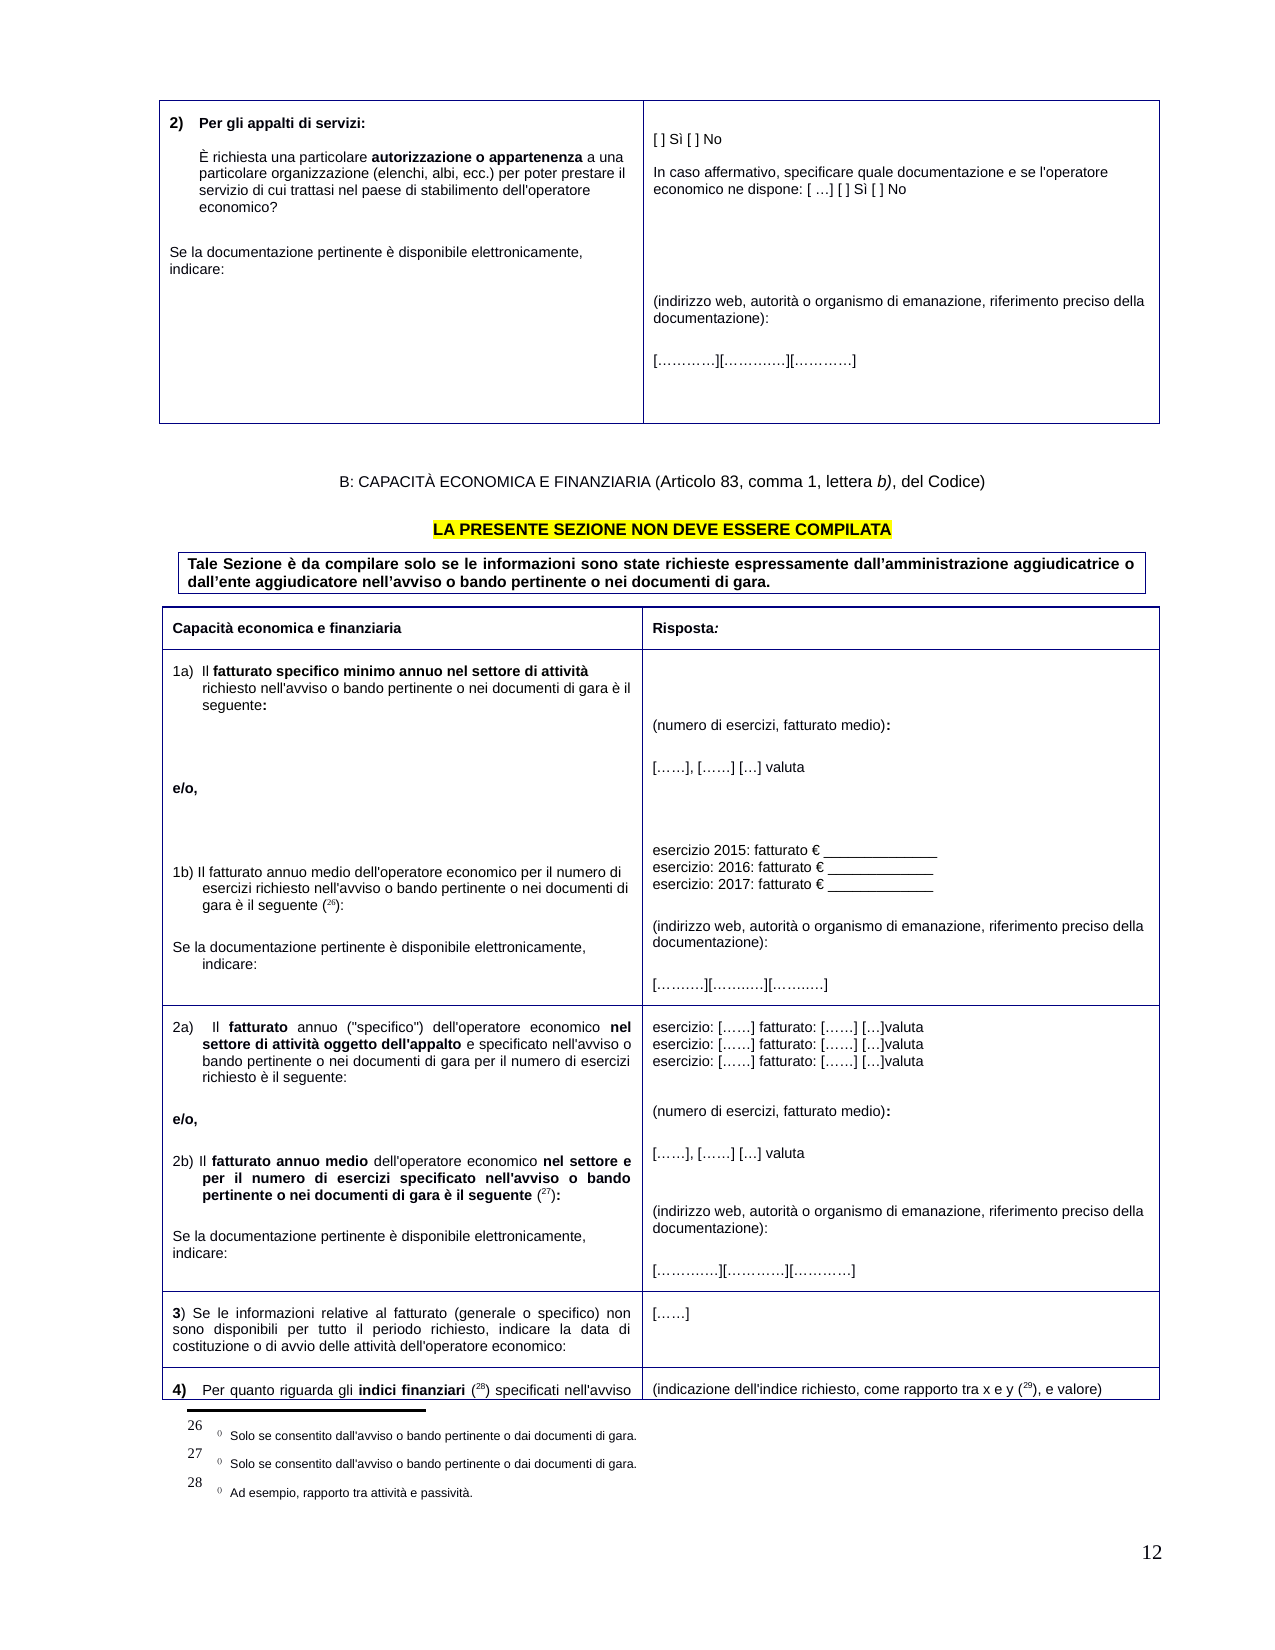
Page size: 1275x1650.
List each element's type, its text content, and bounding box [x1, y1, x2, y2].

table_cell 1a) Il fatturato specifico minimo annuo nel settore di attività richiesto nell'avviso o bando pertinente o nei documenti di gara è il seguente: e/o, 1b) Il fatturato annuo medio dell'operatore economico per il numero di esercizi richiesto nell'avviso o bando pertinente o nei documenti di gara è il seguente (): Se la documentazione pertinente è disponibile elettronicamente, indicare: [163, 650, 642, 1005]
table_cell Per gli appalti di servizi: È richiesta una particolare autorizzazione o appartenenza a una particolare organizzazione (elenchi, albi, ecc.) per poter prestare il servizio di cui trattasi nel paese di stabilimento dell'operatore economico? Se la documentazione pertinente è disponibile elettronicamente, indicare: [160, 101, 643, 422]
table_cell 2a) Il fatturato annuo ("specifico") dell'operatore economico nel settore di attività oggetto dell'appalto e specificato nell'avviso o bando pertinente o nei documenti di gara per il numero di esercizi richiesto è il seguente: e/o, 2b) Il fatturato annuo medio dell'operatore economico nel settore e per il numero di esercizi specificato nell'avviso o bando pertinente o nei documenti di gara è il seguente (): Se la documentazione pertinente è disponibile elettronicamente, indicare: [163, 1006, 642, 1291]
title B: Capacità economica e finanziaria (Articolo 83, comma 1, lettera b), del Codice) [187, 472, 1137, 491]
table_cell (indicazione dell'indice richiesto, come rapporto tra x e y (), e valore) [……], [……] () (indirizzo web, autorità o organismo di emanazione, riferimento preciso della documentazione): [………..…][…………][……….…] [643, 1368, 1159, 1399]
table_header Capacità economica e finanziaria [163, 608, 642, 649]
table_cell [ ] Sì [ ] No In caso affermativo, specificare quale documentazione e se l'operatore economico ne dispone: [ …] [ ] Sì [ ] No (indirizzo web, autorità o organismo di emanazione, riferimento preciso della documentazione): […………][……….…][…………] [644, 101, 1159, 422]
table_cell [……] [643, 1292, 1159, 1367]
table_cell 3) Se le informazioni relative al fatturato (generale o specifico) non sono disponibili per tutto il periodo richiesto, indicare la data di costituzione o di avvio delle attività dell'operatore economico: [163, 1292, 642, 1367]
table_cell Per quanto riguarda gli indici finanziari () specificati nell'avviso [163, 1368, 642, 1399]
table_cell (numero di esercizi, fatturato medio): [……], [……] […] valuta esercizio 2015: fatturato € ______________ esercizio: 2016: fatturato € _____________ esercizio: 2017: fatturato € _____________ (indirizzo web, autorità o organismo di emanazione, riferimento preciso della documentazione): […….…][……..…][……..…] [643, 650, 1159, 1005]
subtitle LA PRESENTE SEZIONE NON DEVE ESSERE COMPILATA [187, 520, 1137, 539]
text Tale Sezione è da compilare solo se le informazioni sono state richieste espressamente dall’amministrazione aggiudicatrice o dall’ente aggiudicatore nell’avviso o bando pertinente o nei documenti di gara. [179, 553, 1145, 593]
table_header Risposta: [643, 608, 1159, 649]
table_cell esercizio: [……] fatturato: [……] […]valuta esercizio: [……] fatturato: [……] […]valuta esercizio: [……] fatturato: [……] […]valuta (numero di esercizi, fatturato medio): [……], [……] […] valuta (indirizzo web, autorità o organismo di emanazione, riferimento preciso della documentazione): [……….…][…………][…………] [643, 1006, 1159, 1291]
